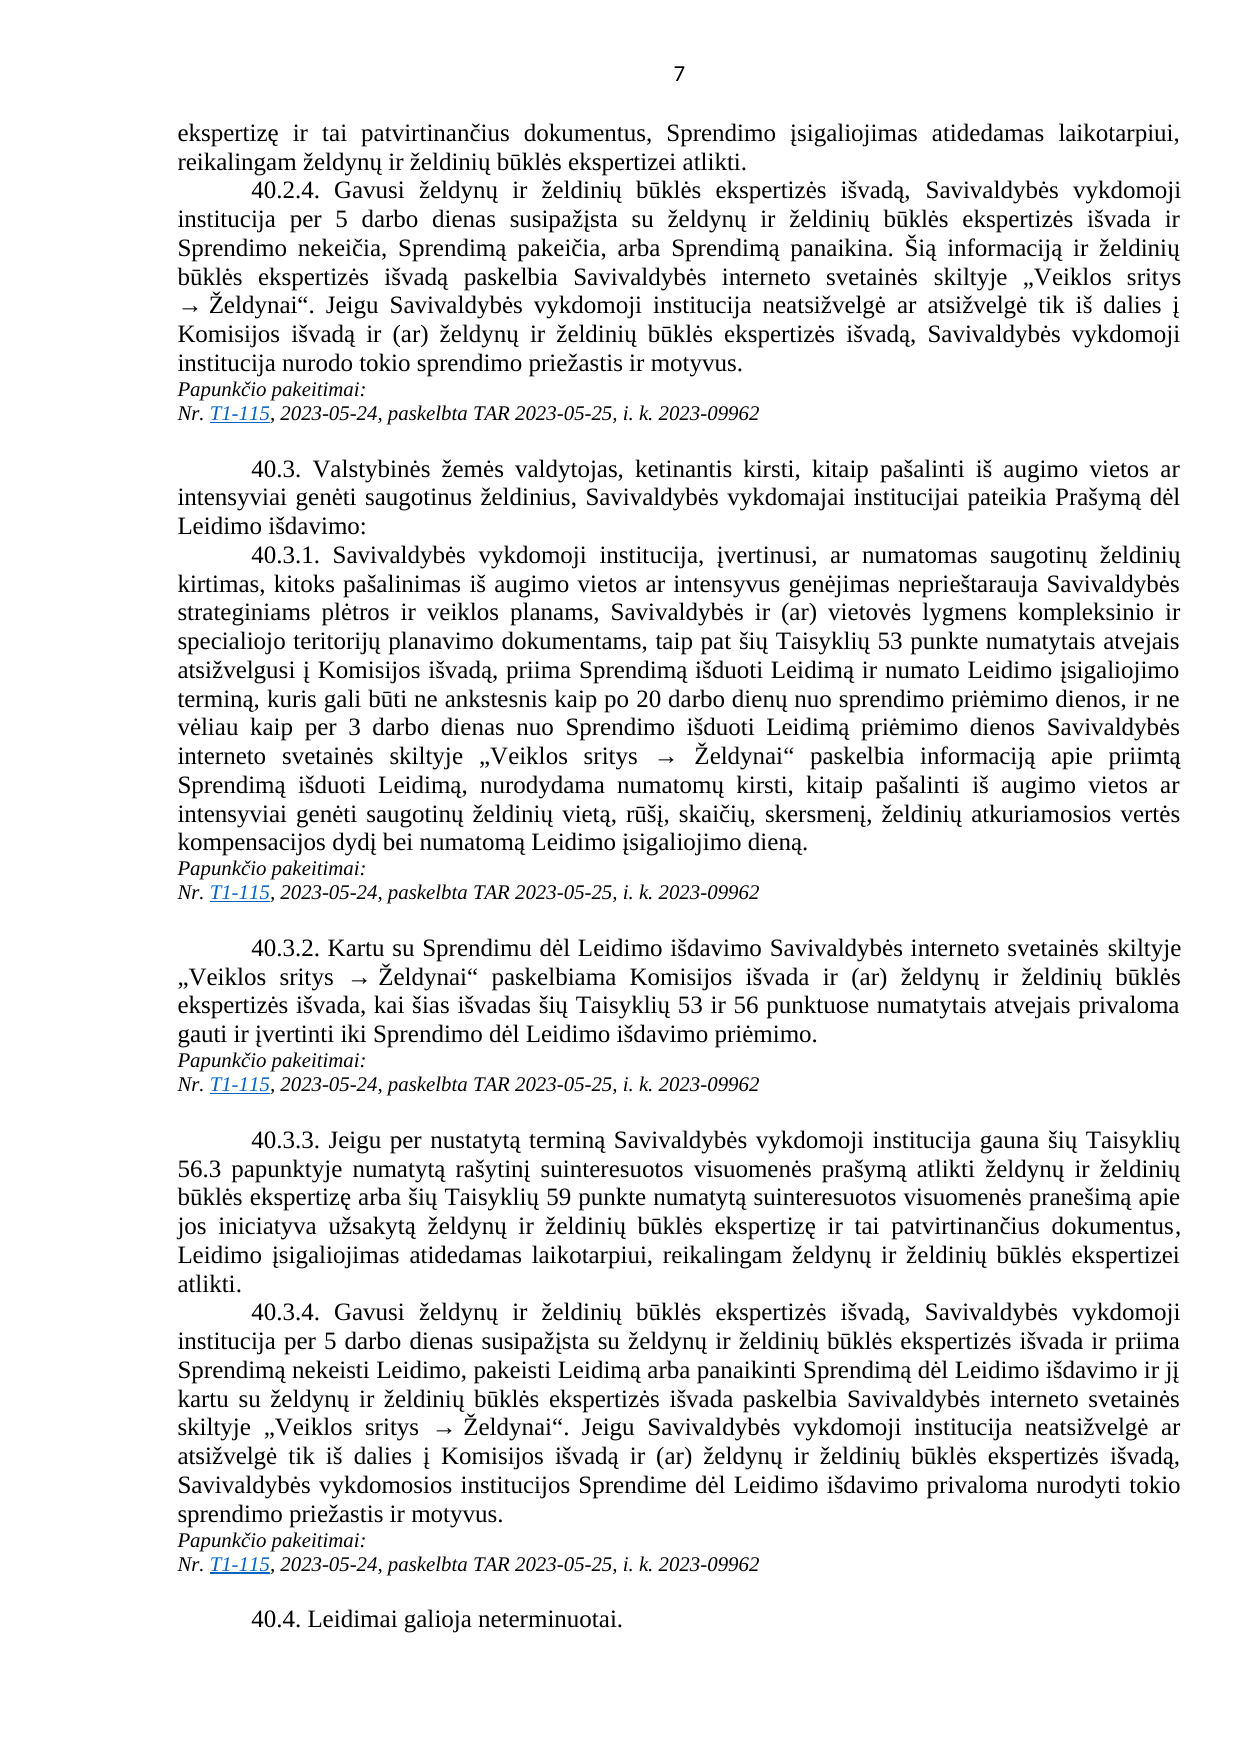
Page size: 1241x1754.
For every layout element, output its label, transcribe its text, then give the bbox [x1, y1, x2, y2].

text Papunkčio pakeitimai: [177, 856, 1181, 880]
text 40.3.4. Gavusi želdynų ir želdinių būklės ekspertizės išvadą, Savivaldybės vykdomoji institucija per 5 darbo dienas susipažįsta su želdynų ir želdinių būklės ekspertizės išvada ir priima Sprendimą nekeisti Leidimo, pakeisti Leidimą arba panaikinti Sprendimą dėl Leidimo išdavimo ir jį kartu su želdynų ir želdinių būklės ekspertizės išvada paskelbia Savivaldybės interneto svetainės skiltyje „Veiklos sritys → Želdynai“. Jeigu Savivaldybės vykdomoji institucija neatsižvelgė ar atsižvelgė tik iš dalies į Komisijos išvadą ir (ar) želdynų ir želdinių būklės ekspertizės išvadą, Savivaldybės vykdomosios institucijos Sprendime dėl Leidimo išdavimo privaloma nurodyti tokio sprendimo priežastis ir motyvus. [177, 1297, 1181, 1527]
text 40.2.4. Gavusi želdynų ir želdinių būklės ekspertizės išvadą, Savivaldybės vykdomoji institucija per 5 darbo dienas susipažįsta su želdynų ir želdinių būklės ekspertizės išvada ir Sprendimo nekeičia, Sprendimą pakeičia, arba Sprendimą panaikina. Šią informaciją ir želdinių būklės ekspertizės išvadą paskelbia Savivaldybės interneto svetainės skiltyje „Veiklos sritys → Želdynai“. Jeigu Savivaldybės vykdomoji institucija neatsižvelgė ar atsižvelgė tik iš dalies į Komisijos išvadą ir (ar) želdynų ir želdinių būklės ekspertizės išvadą, Savivaldybės vykdomoji institucija nurodo tokio sprendimo priežastis ir motyvus. [177, 176, 1181, 377]
text Papunkčio pakeitimai: [177, 1048, 1181, 1072]
text Papunkčio pakeitimai: [177, 377, 1181, 401]
text Nr. T1-115, 2023-05-24, paskelbta TAR 2023-05-25, i. k. 2023-09962 [177, 1552, 1181, 1576]
text Nr. T1-115, 2023-05-24, paskelbta TAR 2023-05-25, i. k. 2023-09962 [177, 1072, 1181, 1096]
text Nr. T1-115, 2023-05-24, paskelbta TAR 2023-05-25, i. k. 2023-09962 [177, 880, 1181, 904]
text Nr. T1-115, 2023-05-24, paskelbta TAR 2023-05-25, i. k. 2023-09962 [177, 401, 1181, 425]
text Papunkčio pakeitimai: [177, 1527, 1181, 1552]
text 40.3.1. Savivaldybės vykdomoji institucija, įvertinusi, ar numatomas saugotinų želdinių kirtimas, kitoks pašalinimas iš augimo vietos ar intensyvus genėjimas neprieštarauja Savivaldybės strateginiams plėtros ir veiklos planams, Savivaldybės ir (ar) vietovės lygmens kompleksinio ir specialiojo teritorijų planavimo dokumentams, taip pat šių Taisyklių 53 punkte numatytais atvejais atsižvelgusi į Komisijos išvadą, priima Sprendimą išduoti Leidimą ir numato Leidimo įsigaliojimo terminą, kuris gali būti ne ankstesnis kaip po 20 darbo dienų nuo sprendimo priėmimo dienos, ir ne vėliau kaip per 3 darbo dienas nuo Sprendimo išduoti Leidimą priėmimo dienos Savivaldybės interneto svetainės skiltyje „Veiklos sritys → Želdynai“ paskelbia informaciją apie priimtą Sprendimą išduoti Leidimą, nurodydama numatomų kirsti, kitaip pašalinti iš augimo vietos ar intensyviai genėti saugotinų želdinių vietą, rūšį, skaičių, skersmenį, želdinių atkuriamosios vertės kompensacijos dydį bei numatomą Leidimo įsigaliojimo dieną. [177, 540, 1181, 856]
text ekspertizę ir tai patvirtinančius dokumentus, Sprendimo įsigaliojimas atidedamas laikotarpiui, reikalingam želdynų ir želdinių būklės ekspertizei atlikti. [177, 118, 1181, 176]
text 40.4. Leidimai galioja neterminuotai. [177, 1604, 1181, 1633]
text 40.3.3. Jeigu per nustatytą terminą Savivaldybės vykdomoji institucija gauna šių Taisyklių 56.3 papunktyje numatytą rašytinį suinteresuotos visuomenės prašymą atlikti želdynų ir želdinių būklės ekspertizę arba šių Taisyklių 59 punkte numatytą suinteresuotos visuomenės pranešimą apie jos iniciatyva užsakytą želdynų ir želdinių būklės ekspertizę ir tai patvirtinančius dokumentus, Leidimo įsigaliojimas atidedamas laikotarpiui, reikalingam želdynų ir želdinių būklės ekspertizei atlikti. [177, 1125, 1181, 1297]
text 40.3. Valstybinės žemės valdytojas, ketinantis kirsti, kitaip pašalinti iš augimo vietos ar intensyviai genėti saugotinus želdinius, Savivaldybės vykdomajai institucijai pateikia Prašymą dėl Leidimo išdavimo: [177, 454, 1181, 540]
text 40.3.2. Kartu su Sprendimu dėl Leidimo išdavimo Savivaldybės interneto svetainės skiltyje „Veiklos sritys → Želdynai“ paskelbiama Komisijos išvada ir (ar) želdynų ir želdinių būklės ekspertizės išvada, kai šias išvadas šių Taisyklių 53 ir 56 punktuose numatytais atvejais privaloma gauti ir įvertinti iki Sprendimo dėl Leidimo išdavimo priėmimo. [177, 933, 1181, 1048]
